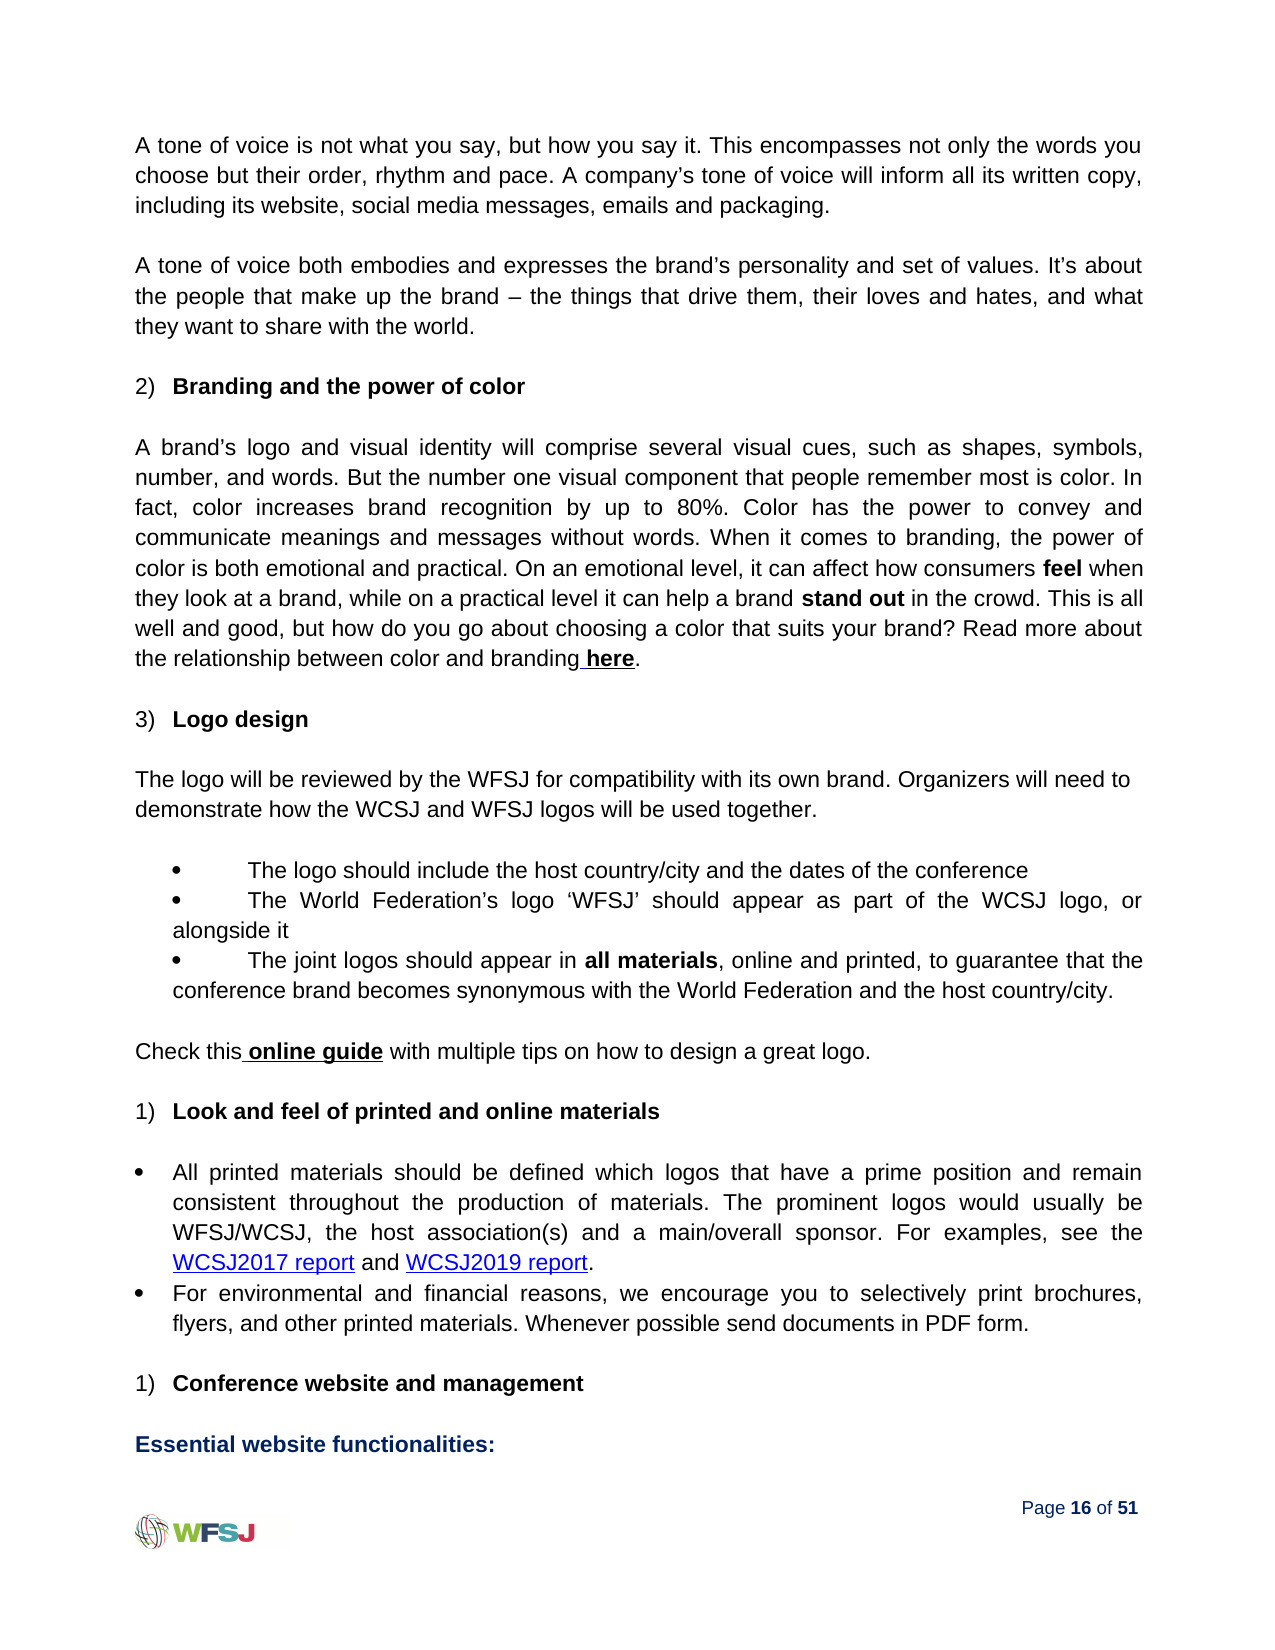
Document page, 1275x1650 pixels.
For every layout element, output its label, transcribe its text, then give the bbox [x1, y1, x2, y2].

text A brand’s logo and visual identity will comprise several visual cues, such as shapes, symbols, number, and words. But the number one visual component that people remember most is color. In fact, color increases brand recognition by up to 80%. Color has the power to convey and communicate meanings and messages without words. When it comes to branding, the power of color is both emotional and practical. On an emotional level, it can affect how consumers feel when they look at a brand, while on a practical level it can help a brand stand out in the crowd. This is all well and good, but how do you go about choosing a color that suits your brand? Read more about the relationship between color and branding here. [135, 434, 1144, 671]
list The joint logos should appear in all materials, online and printed, to guarantee that the conference brand becomes synonymous with the World Federation and the host country/city. [172, 947, 1144, 1004]
text Essential website functionalities: [135, 1431, 1144, 1457]
list The logo should include the host country/city and the dates of the conference [172, 857, 1144, 883]
text A tone of voice both embodies and expresses the brand’s personality and set of values. It’s about the people that make up the brand – the things that drive them, their loves and hates, and what they want to share with the world. [135, 252, 1144, 339]
list Logo design [135, 706, 1144, 732]
list Conference website and management [135, 1370, 1144, 1396]
picture [135, 1514, 292, 1549]
text Check this online guide with multiple tips on how to design a great logo. [135, 1038, 1144, 1064]
list The World Federation’s logo ‘WFSJ’ should appear as part of the WCSJ logo, or alongside it [172, 887, 1144, 943]
text The logo will be reviewed by the WFSJ for compatibility with its own brand. Organizers will need to demonstrate how the WCSJ and WFSJ logos will be used together. [135, 766, 1144, 822]
list For environmental and financial reasons, we encourage you to selectively print brochures, flyers, and other printed materials. Whenever possible send documents in PDF form. [135, 1279, 1144, 1336]
list All printed materials should be defined which logos that have a prime position and remain consistent throughout the production of materials. The prominent logos would usually be WFSJ/WCSJ, the host association(s) and a main/overall sponsor. For examples, see the WCSJ2017 report and WCSJ2019 report. [135, 1159, 1144, 1276]
list Look and feel of printed and online materials [135, 1098, 1144, 1124]
list Branding and the power of color [135, 373, 1144, 399]
text A tone of voice is not what you say, but how you say it. This encompasses not only the words you choose but their order, rhythm and pace. A company’s tone of voice will inform all its written copy, including its website, social media messages, emails and packaging. [135, 132, 1144, 218]
